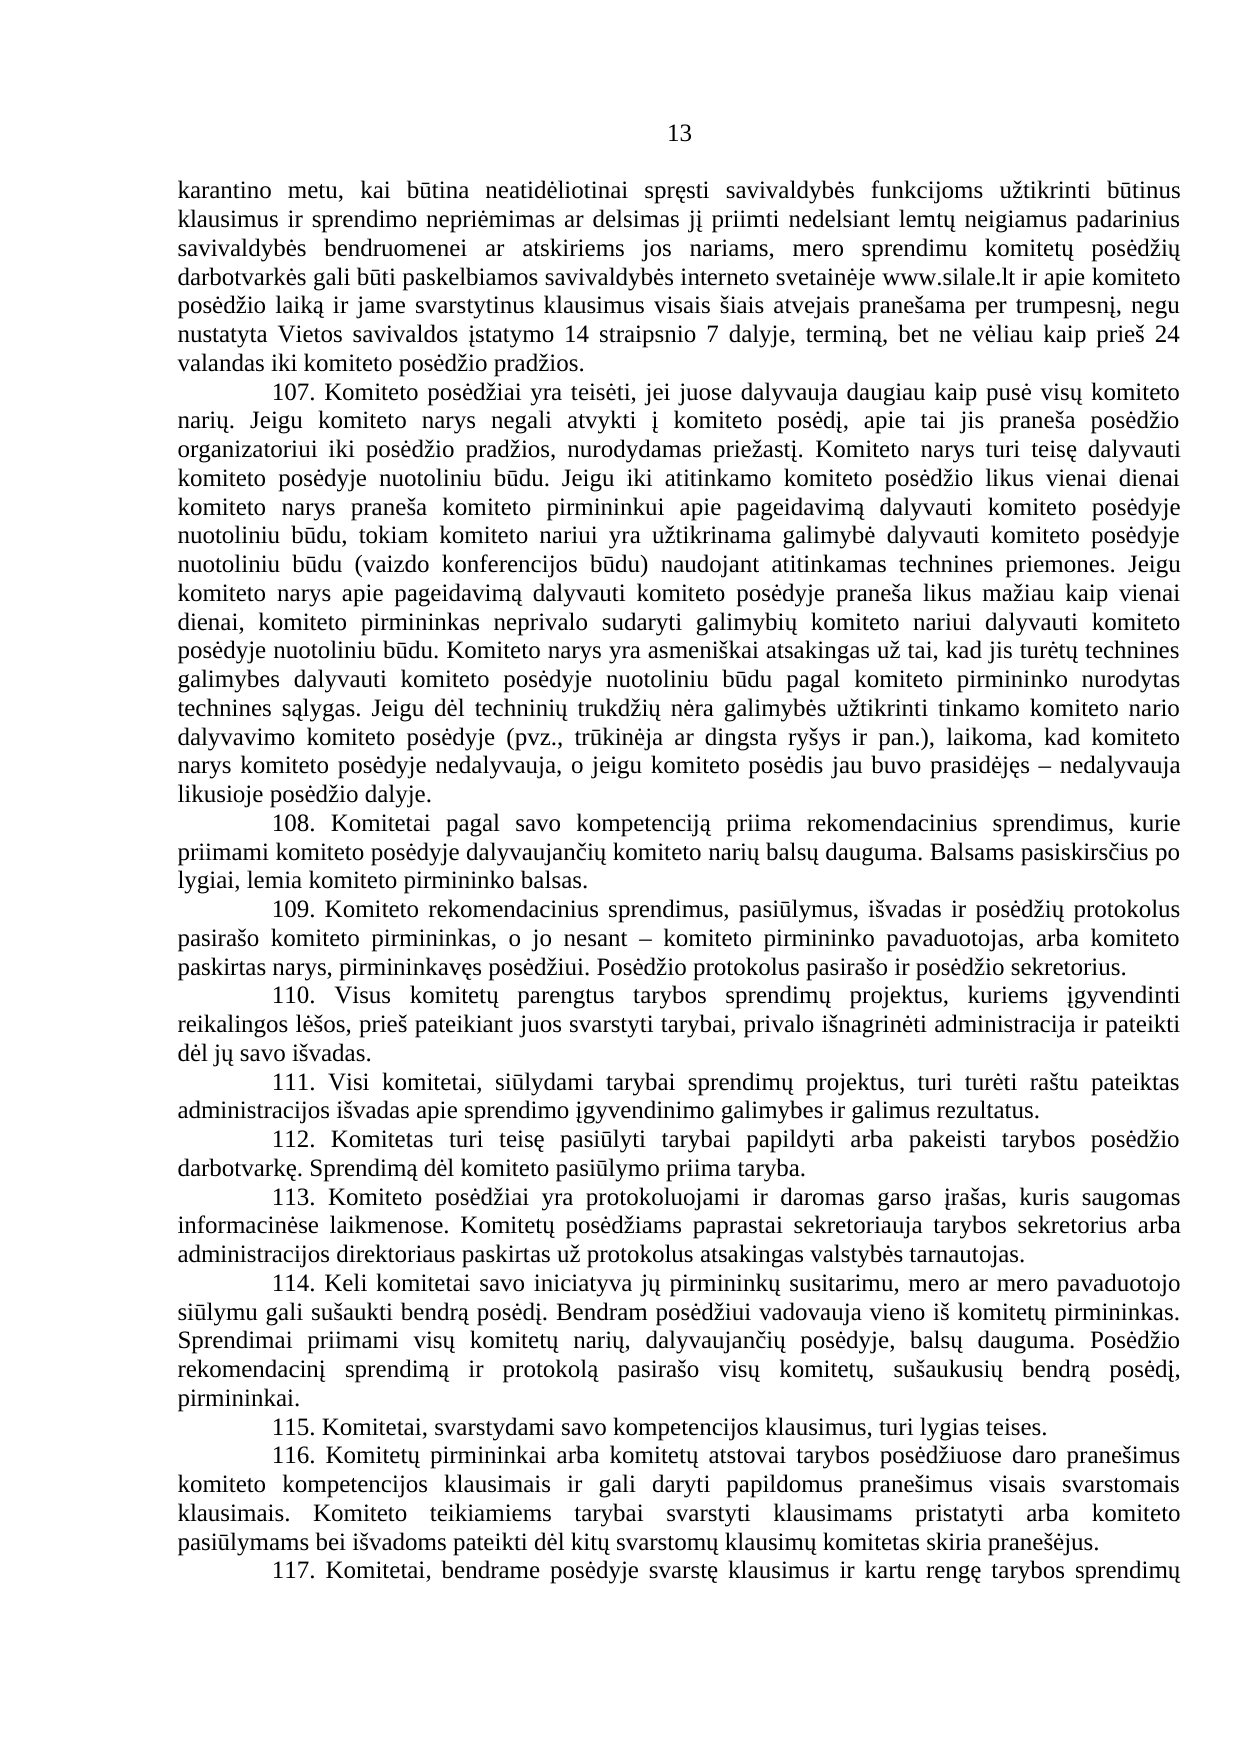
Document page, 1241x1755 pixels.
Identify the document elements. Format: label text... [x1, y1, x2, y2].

text 107. Komiteto posėdžiai yra teisėti, jei juose dalyvauja daugiau kaip pusė visų komiteto narių. Jeigu komiteto narys negali atvykti į komiteto posėdį, apie tai jis praneša posėdžio organizatoriui iki posėdžio pradžios, nurodydamas priežastį. Komiteto narys turi teisę dalyvauti komiteto posėdyje nuotoliniu būdu. Jeigu iki atitinkamo komiteto posėdžio likus vienai dienai komiteto narys praneša komiteto pirmininkui apie pageidavimą dalyvauti komiteto posėdyje nuotoliniu būdu, tokiam komiteto nariui yra užtikrinama galimybė dalyvauti komiteto posėdyje nuotoliniu būdu (vaizdo konferencijos būdu) naudojant atitinkamas technines priemones. Jeigu komiteto narys apie pageidavimą dalyvauti komiteto posėdyje praneša likus mažiau kaip vienai dienai, komiteto pirmininkas neprivalo sudaryti galimybių komiteto nariui dalyvauti komiteto posėdyje nuotoliniu būdu. Komiteto narys yra asmeniškai atsakingas už tai, kad jis turėtų technines galimybes dalyvauti komiteto posėdyje nuotoliniu būdu pagal komiteto pirmininko nurodytas technines sąlygas. Jeigu dėl techninių trukdžių nėra galimybės užtikrinti tinkamo komiteto nario dalyvavimo komiteto posėdyje (pvz., trūkinėja ar dingsta ryšys ir pan.), laikoma, kad komiteto narys komiteto posėdyje nedalyvauja, o jeigu komiteto posėdis jau buvo prasidėjęs – nedalyvauja likusioje posėdžio dalyje. [177, 377, 1181, 808]
text karantino metu, kai būtina neatidėliotinai spręsti savivaldybės funkcijoms užtikrinti būtinus klausimus ir sprendimo nepriėmimas ar delsimas jį priimti nedelsiant lemtų neigiamus padarinius savivaldybės bendruomenei ar atskiriems jos nariams, mero sprendimu komitetų posėdžių darbotvarkės gali būti paskelbiamos savivaldybės interneto svetainėje www.silale.lt ir apie komiteto posėdžio laiką ir jame svarstytinus klausimus visais šiais atvejais pranešama per trumpesnį, negu nustatyta Vietos savivaldos įstatymo 14 straipsnio 7 dalyje, terminą, bet ne vėliau kaip prieš 24 valandas iki komiteto posėdžio pradžios. [177, 176, 1181, 377]
text 111. Visi komitetai, siūlydami tarybai sprendimų projektus, turi turėti raštu pateiktas administracijos išvadas apie sprendimo įgyvendinimo galimybes ir galimus rezultatus. [177, 1067, 1181, 1124]
text 108. Komitetai pagal savo kompetenciją priima rekomendacinius sprendimus, kurie priimami komiteto posėdyje dalyvaujančių komiteto narių balsų dauguma. Balsams pasiskirsčius po lygiai, lemia komiteto pirmininko balsas. [177, 808, 1181, 894]
text 109. Komiteto rekomendacinius sprendimus, pasiūlymus, išvadas ir posėdžių protokolus pasirašo komiteto pirmininkas, o jo nesant – komiteto pirmininko pavaduotojas, arba komiteto paskirtas narys, pirmininkavęs posėdžiui. Posėdžio protokolus pasirašo ir posėdžio sekretorius. [177, 894, 1181, 981]
text 115. Komitetai, svarstydami savo kompetencijos klausimus, turi lygias teises. [177, 1412, 1181, 1441]
text 114. Keli komitetai savo iniciatyva jų pirmininkų susitarimu, mero ar mero pavaduotojo siūlymu gali sušaukti bendrą posėdį. Bendram posėdžiui vadovauja vieno iš komitetų pirmininkas. Sprendimai priimami visų komitetų narių, dalyvaujančių posėdyje, balsų dauguma. Posėdžio rekomendacinį sprendimą ir protokolą pasirašo visų komitetų, sušaukusių bendrą posėdį, pirmininkai. [177, 1268, 1181, 1412]
text 113. Komiteto posėdžiai yra protokoluojami ir daromas garso įrašas, kuris saugomas informacinėse laikmenose. Komitetų posėdžiams paprastai sekretoriauja tarybos sekretorius arba administracijos direktoriaus paskirtas už protokolus atsakingas valstybės tarnautojas. [177, 1182, 1181, 1268]
text 116. Komitetų pirmininkai arba komitetų atstovai tarybos posėdžiuose daro pranešimus komiteto kompetencijos klausimais ir gali daryti papildomus pranešimus visais svarstomais klausimais. Komiteto teikiamiems tarybai svarstyti klausimams pristatyti arba komiteto pasiūlymams bei išvadoms pateikti dėl kitų svarstomų klausimų komitetas skiria pranešėjus. [177, 1441, 1181, 1556]
text 110. Visus komitetų parengtus tarybos sprendimų projektus, kuriems įgyvendinti reikalingos lėšos, prieš pateikiant juos svarstyti tarybai, privalo išnagrinėti administracija ir pateikti dėl jų savo išvadas. [177, 981, 1181, 1067]
text 112. Komitetas turi teisę pasiūlyti tarybai papildyti arba pakeisti tarybos posėdžio darbotvarkę. Sprendimą dėl komiteto pasiūlymo priima taryba. [177, 1124, 1181, 1182]
text 117. Komitetai, bendrame posėdyje svarstę klausimus ir kartu rengę tarybos sprendimų [177, 1556, 1181, 1584]
